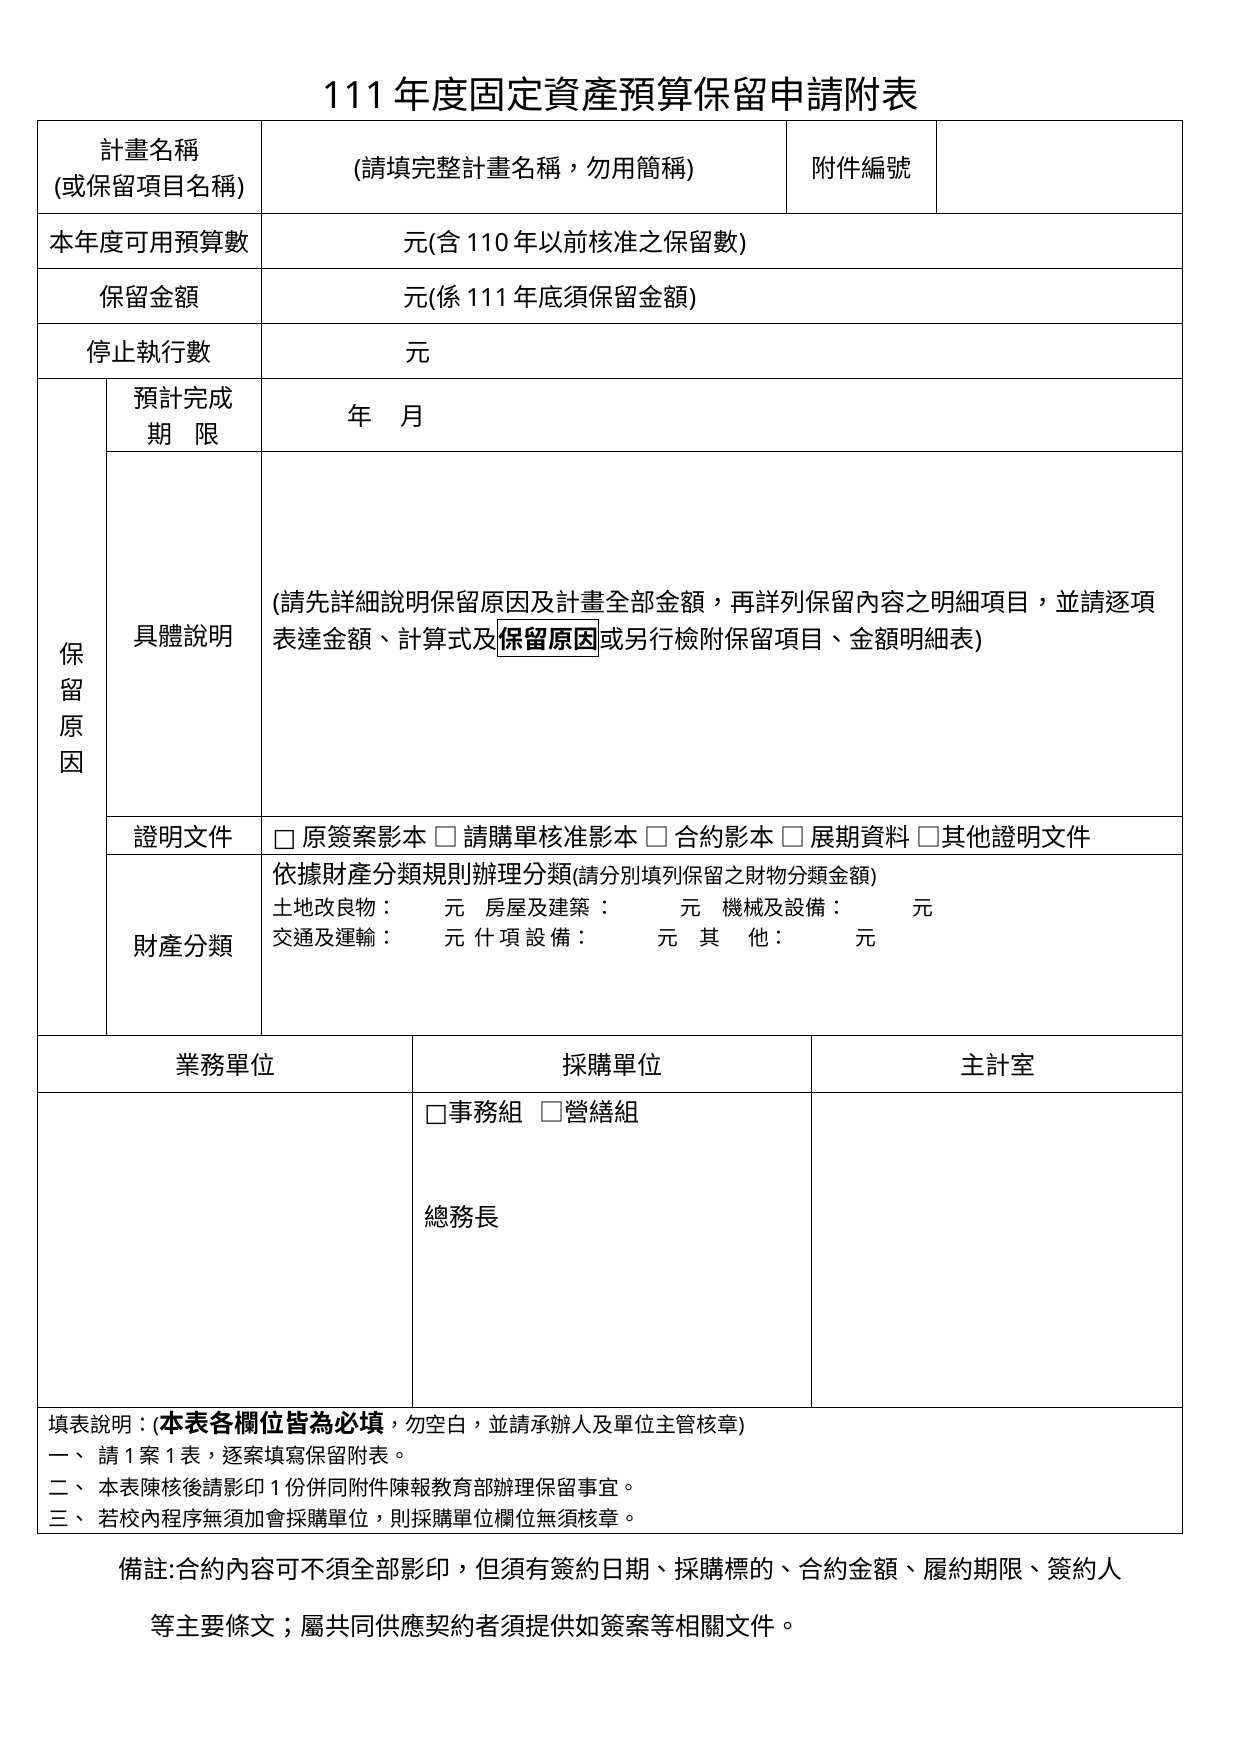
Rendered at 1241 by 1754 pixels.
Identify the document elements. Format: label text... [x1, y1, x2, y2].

table_cell 保留金額 [38, 269, 261, 322]
text 備註:合約內容可不須全部影印，但須有簽約日期、採購標的、合約金額、履約期限、簽約人 [118, 1534, 1122, 1590]
text 等主要條文；屬共同供應契約者須提供如簽案等相關文件。 [118, 1590, 1122, 1646]
table_cell (請先詳細說明保留原因及計畫全部金額，再詳列保留內容之明細項目，並請逐項表達金額、計算式及保留原因或另行檢附保留項目、金額明細表) [262, 452, 1182, 816]
table_cell 具體說明 [107, 452, 261, 816]
table_cell 依據財產分類規則辦理分類(請分別填列保留之財物分類金額) 土地改良物： 元 房屋及建築 ： 元 機械及設備： 元 交通及運輸： 元 什 項 設 備： 元 其 他： 元 [262, 855, 1182, 1035]
table_cell 年 月 [262, 379, 1182, 451]
table_cell [38, 1093, 412, 1407]
table_header 計畫名稱 (或保留項目名稱) [38, 121, 261, 213]
table_cell 預計完成 期 限 [107, 379, 261, 451]
text 111年度固定資產預算保留申請附表 [118, 65, 1122, 119]
table_header 附件編號 [787, 121, 936, 213]
table_cell □ 原簽案影本 □ 請購單核准影本 □ 合約影本 □ 展期資料 □其他證明文件 [262, 817, 1182, 853]
table_header [937, 121, 1182, 213]
table_cell 元(係111年底須保留金額) [262, 269, 1182, 322]
table_cell 填表說明：(本表各欄位皆為必填，勿空白，並請承辦人及單位主管核章) 請1案1表，逐案填寫保留附表。 本表陳核後請影印1份併同附件陳報教育部辦理保留事宜。 若校內程序無須加會採購單位，則採購單位欄位無須核章。 [38, 1408, 1182, 1533]
table_header (請填完整計畫名稱，勿用簡稱) [262, 121, 786, 213]
table_cell 停止執行數 [38, 324, 261, 377]
table_cell [812, 1093, 1182, 1407]
table_cell 保留原因 [38, 379, 106, 1035]
table_cell 主計室 [812, 1036, 1182, 1092]
table_cell 元 [262, 324, 1182, 377]
table_cell 財產分類 [107, 855, 261, 1035]
table_cell 元(含110年以前核准之保留數) [262, 214, 1182, 268]
table_cell 業務單位 [38, 1036, 412, 1092]
table_cell 採購單位 [413, 1036, 811, 1092]
table_cell □事務組 □營繕組 總務長 [413, 1093, 811, 1407]
table_cell 本年度可用預算數 [38, 214, 261, 268]
table_cell 證明文件 [107, 817, 261, 853]
